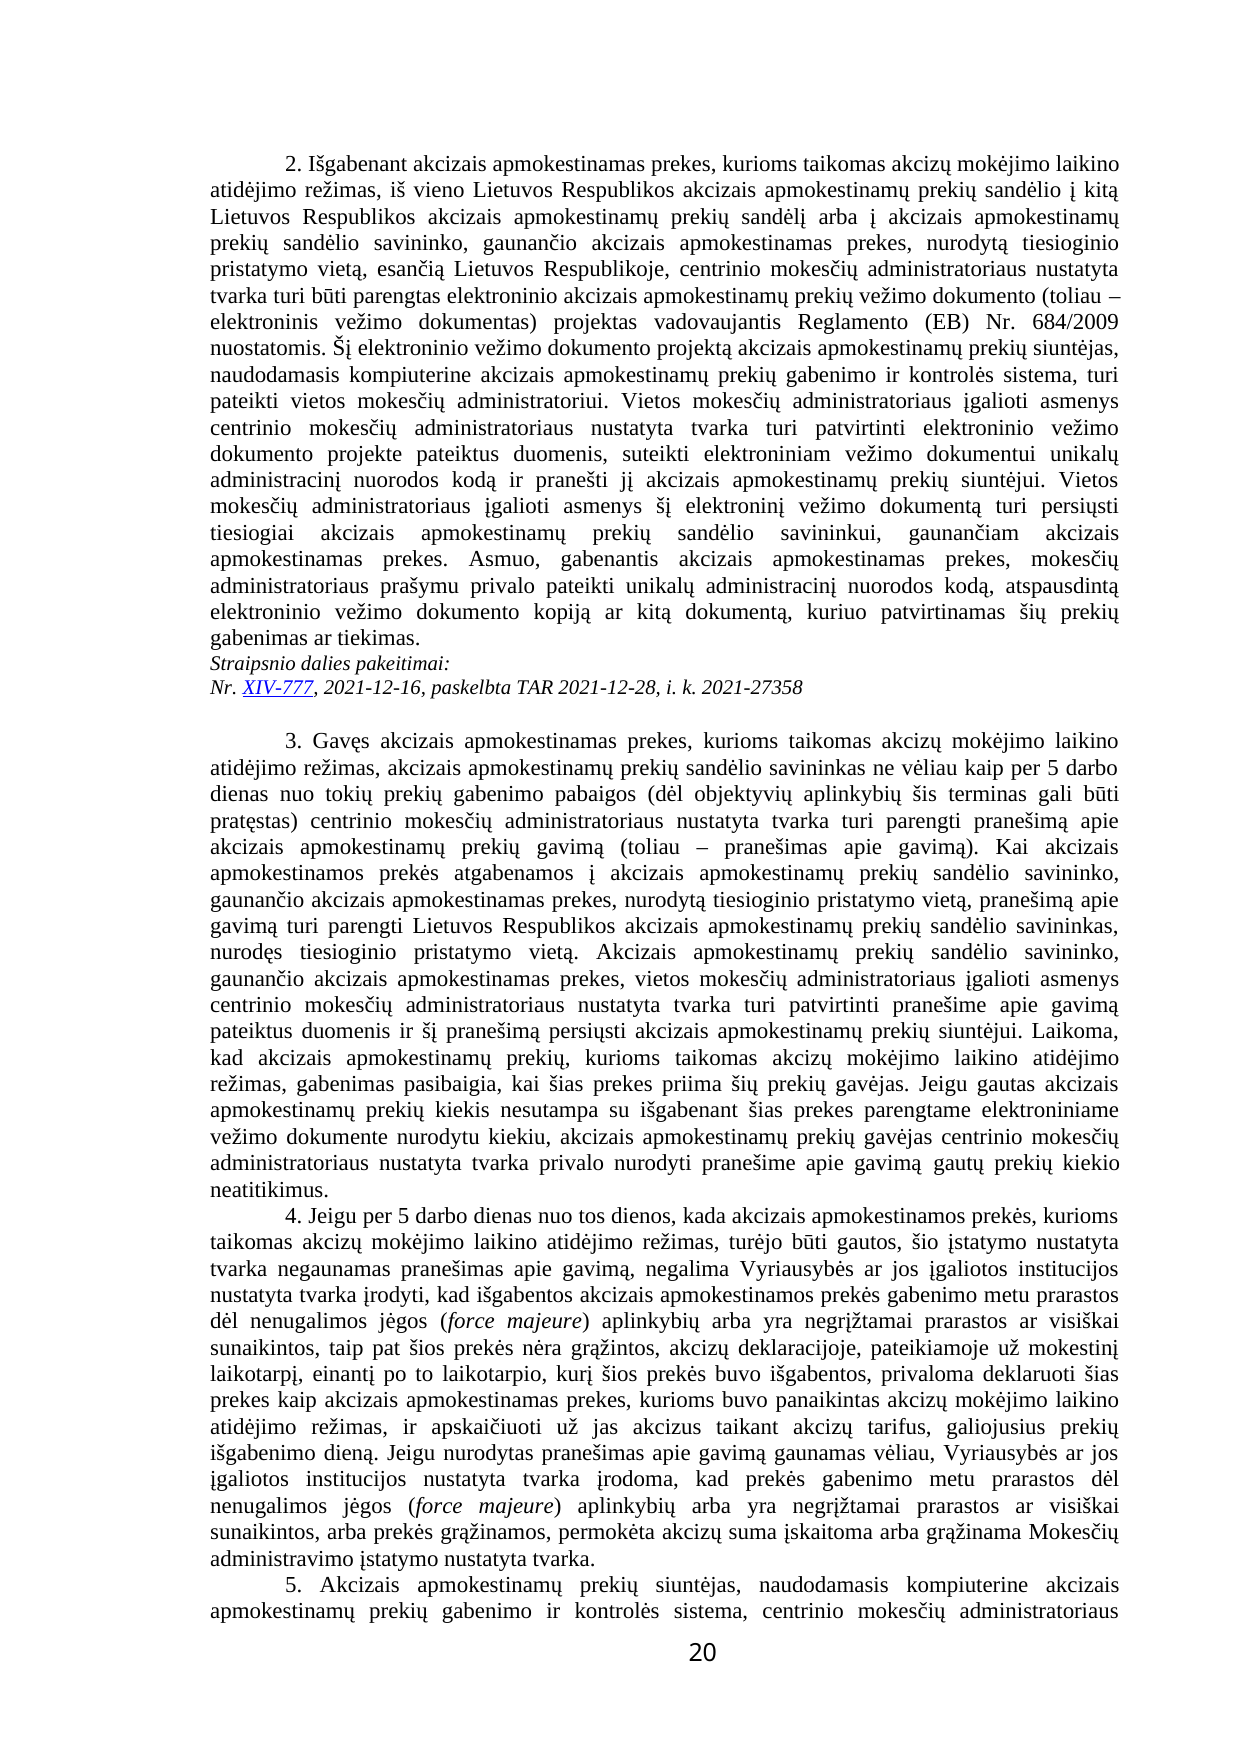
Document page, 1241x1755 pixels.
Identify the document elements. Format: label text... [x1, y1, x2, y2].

text 3. Gavęs akcizais apmokestinamas prekes, kurioms taikomas akcizų mokėjimo laikino atidėjimo režimas, akcizais apmokestinamų prekių sandėlio savininkas ne vėliau kaip per 5 darbo dienas nuo tokių prekių gabenimo pabaigos (dėl objektyvių aplinkybių šis terminas gali būti pratęstas) centrinio mokesčių administratoriaus nustatyta tvarka turi parengti pranešimą apie akcizais apmokestinamų prekių gavimą (toliau – pranešimas apie gavimą). Kai akcizais apmokestinamos prekės atgabenamos į akcizais apmokestinamų prekių sandėlio savininko, gaunančio akcizais apmokestinamas prekes, nurodytą tiesioginio pristatymo vietą, pranešimą apie gavimą turi parengti Lietuvos Respublikos akcizais apmokestinamų prekių sandėlio savininkas, nurodęs tiesioginio pristatymo vietą. Akcizais apmokestinamų prekių sandėlio savininko, gaunančio akcizais apmokestinamas prekes, vietos mokesčių administratoriaus įgalioti asmenys centrinio mokesčių administratoriaus nustatyta tvarka turi patvirtinti pranešime apie gavimą pateiktus duomenis ir šį pranešimą persiųsti akcizais apmokestinamų prekių siuntėjui. Laikoma, kad akcizais apmokestinamų prekių, kurioms taikomas akcizų mokėjimo laikino atidėjimo režimas, gabenimas pasibaigia, kai šias prekes priima šių prekių gavėjas. Jeigu gautas akcizais apmokestinamų prekių kiekis nesutampa su išgabenant šias prekes parengtame elektroniniame vežimo dokumente nurodytu kiekiu, akcizais apmokestinamų prekių gavėjas centrinio mokesčių administratoriaus nustatyta tvarka privalo nurodyti pranešime apie gavimą gautų prekių kiekio neatitikimus. [210, 728, 1120, 1202]
text Straipsnio dalies pakeitimai: [210, 651, 1120, 675]
text 2. Išgabenant akcizais apmokestinamas prekes, kurioms taikomas akcizų mokėjimo laikino atidėjimo režimas, iš vieno Lietuvos Respublikos akcizais apmokestinamų prekių sandėlio į kitą Lietuvos Respublikos akcizais apmokestinamų prekių sandėlį arba į akcizais apmokestinamų prekių sandėlio savininko, gaunančio akcizais apmokestinamas prekes, nurodytą tiesioginio pristatymo vietą, esančią Lietuvos Respublikoje, centrinio mokesčių administratoriaus nustatyta tvarka turi būti parengtas elektroninio akcizais apmokestinamų prekių vežimo dokumento (toliau – elektroninis vežimo dokumentas) projektas vadovaujantis Reglamento (EB) Nr. 684/2009 nuostatomis. Šį elektroninio vežimo dokumento projektą akcizais apmokestinamų prekių siuntėjas, naudodamasis kompiuterine akcizais apmokestinamų prekių gabenimo ir kontrolės sistema, turi pateikti vietos mokesčių administratoriui. Vietos mokesčių administratoriaus įgalioti asmenys centrinio mokesčių administratoriaus nustatyta tvarka turi patvirtinti elektroninio vežimo dokumento projekte pateiktus duomenis, suteikti elektroniniam vežimo dokumentui unikalų administracinį nuorodos kodą ir pranešti jį akcizais apmokestinamų prekių siuntėjui. Vietos mokesčių administratoriaus įgalioti asmenys šį elektroninį vežimo dokumentą turi persiųsti tiesiogiai akcizais apmokestinamų prekių sandėlio savininkui, gaunančiam akcizais apmokestinamas prekes. Asmuo, gabenantis akcizais apmokestinamas prekes, mokesčių administratoriaus prašymu privalo pateikti unikalų administracinį nuorodos kodą, atspausdintą elektroninio vežimo dokumento kopiją ar kitą dokumentą, kuriuo patvirtinamas šių prekių gabenimas ar tiekimas. [210, 150, 1120, 651]
text 4. Jeigu per 5 darbo dienas nuo tos dienos, kada akcizais apmokestinamos prekės, kurioms taikomas akcizų mokėjimo laikino atidėjimo režimas, turėjo būti gautos, šio įstatymo nustatyta tvarka negaunamas pranešimas apie gavimą, negalima Vyriausybės ar jos įgaliotos institucijos nustatyta tvarka įrodyti, kad išgabentos akcizais apmokestinamos prekės gabenimo metu prarastos dėl nenugalimos jėgos (force majeure) aplinkybių arba yra negrįžtamai prarastos ar visiškai sunaikintos, taip pat šios prekės nėra grąžintos, akcizų deklaracijoje, pateikiamoje už mokestinį laikotarpį, einantį po to laikotarpio, kurį šios prekės buvo išgabentos, privaloma deklaruoti šias prekes kaip akcizais apmokestinamas prekes, kurioms buvo panaikintas akcizų mokėjimo laikino atidėjimo režimas, ir apskaičiuoti už jas akcizus taikant akcizų tarifus, galiojusius prekių išgabenimo dieną. Jeigu nurodytas pranešimas apie gavimą gaunamas vėliau, Vyriausybės ar jos įgaliotos institucijos nustatyta tvarka įrodoma, kad prekės gabenimo metu prarastos dėl nenugalimos jėgos (force majeure) aplinkybių arba yra negrįžtamai prarastos ar visiškai sunaikintos, arba prekės grąžinamos, permokėta akcizų suma įskaitoma arba grąžinama Mokesčių administravimo įstatymo nustatyta tvarka. [210, 1202, 1120, 1571]
text Nr. XIV-777, 2021-12-16, paskelbta TAR 2021-12-28, i. k. 2021-27358 [210, 675, 1120, 699]
text 5. Akcizais apmokestinamų prekių siuntėjas, naudodamasis kompiuterine akcizais apmokestinamų prekių gabenimo ir kontrolės sistema, centrinio mokesčių administratoriaus [210, 1571, 1120, 1624]
